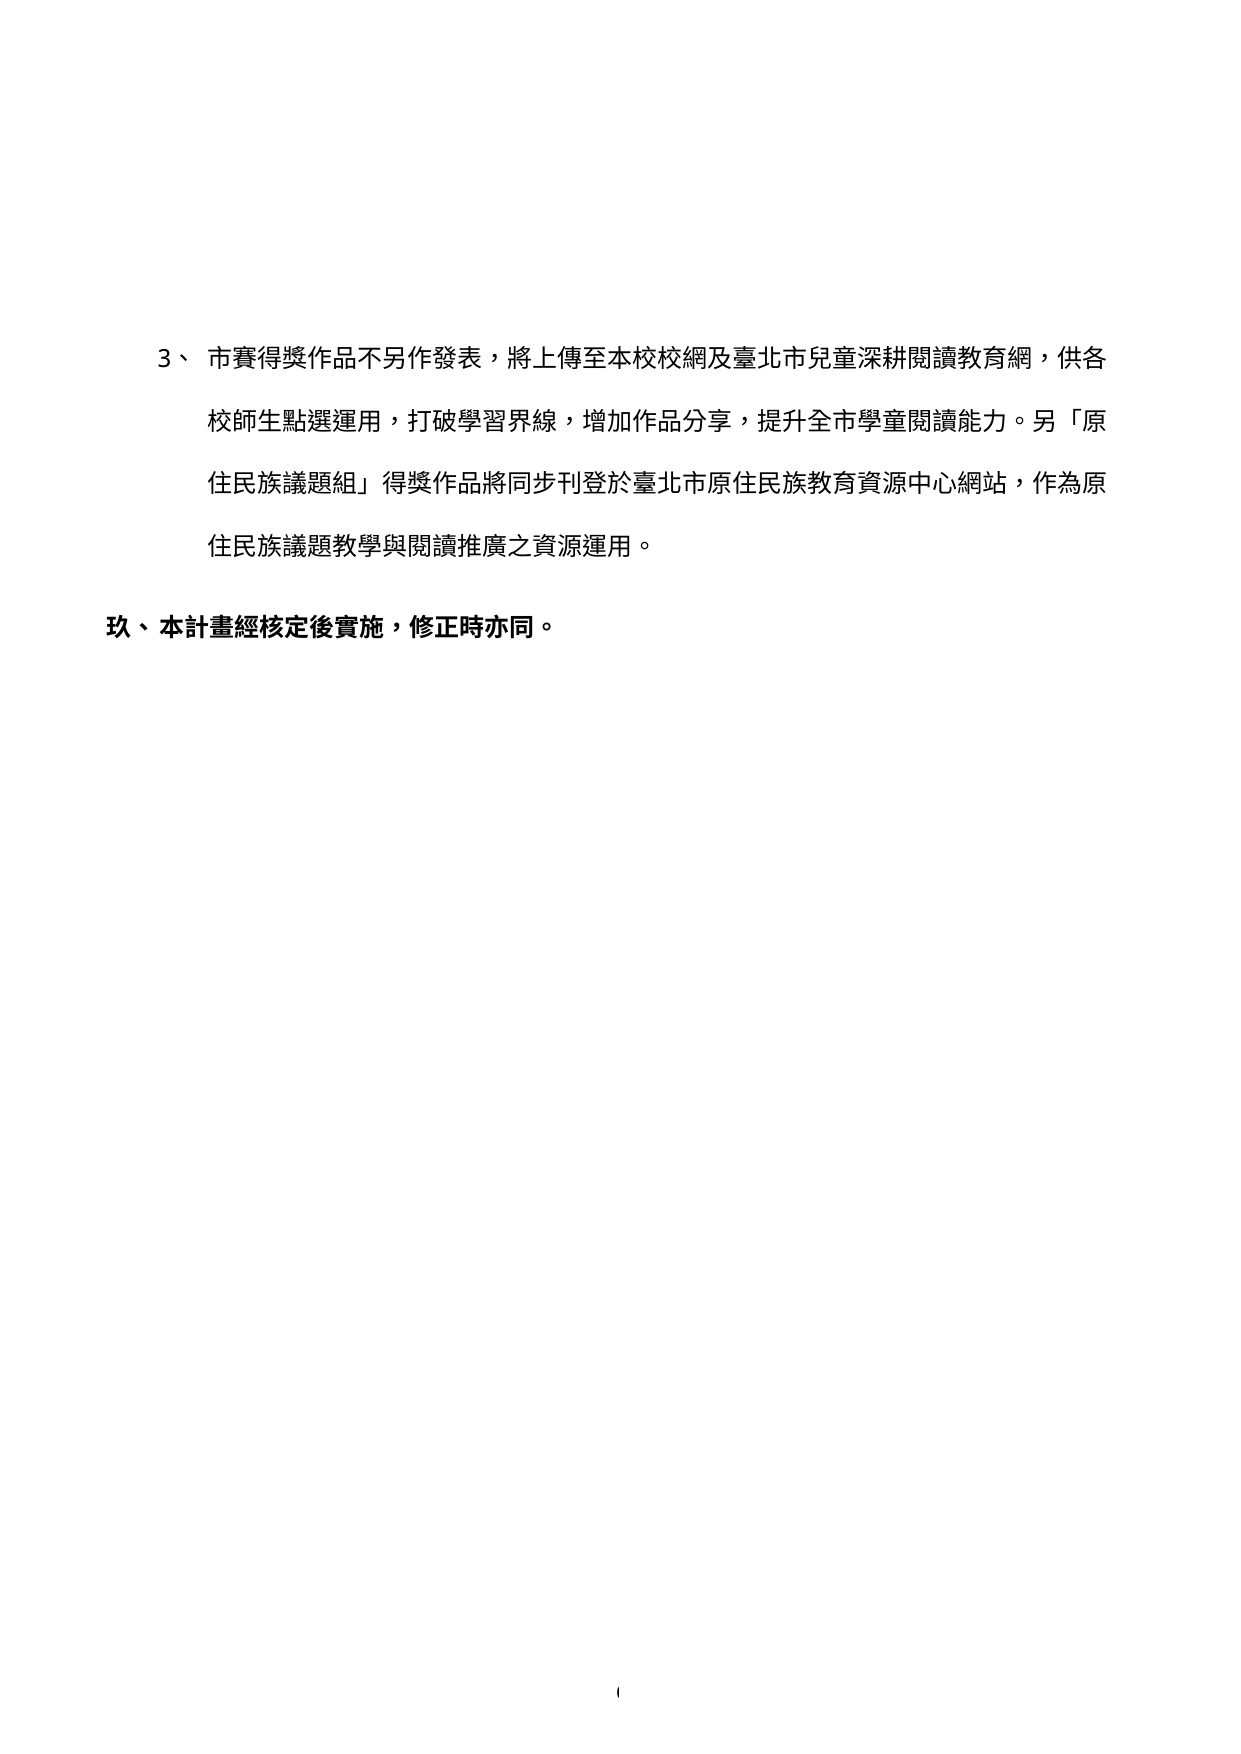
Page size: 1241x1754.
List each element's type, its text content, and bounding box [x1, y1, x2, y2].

list 本計畫經核定後實施，修正時亦同。 [106, 584, 1128, 646]
list 市賽得獎作品不另作發表，將上傳至本校校網及臺北市兒童深耕閱讀教育網，供各校師生點選運用，打破學習界線，增加作品分享，提升全市學童閱讀能力。另「原住民族議題組」得獎作品將同步刊登於臺北市原住民族教育資源中心網站，作為原住民族議題教學與閱讀推廣之資源運用。 [157, 315, 1128, 565]
